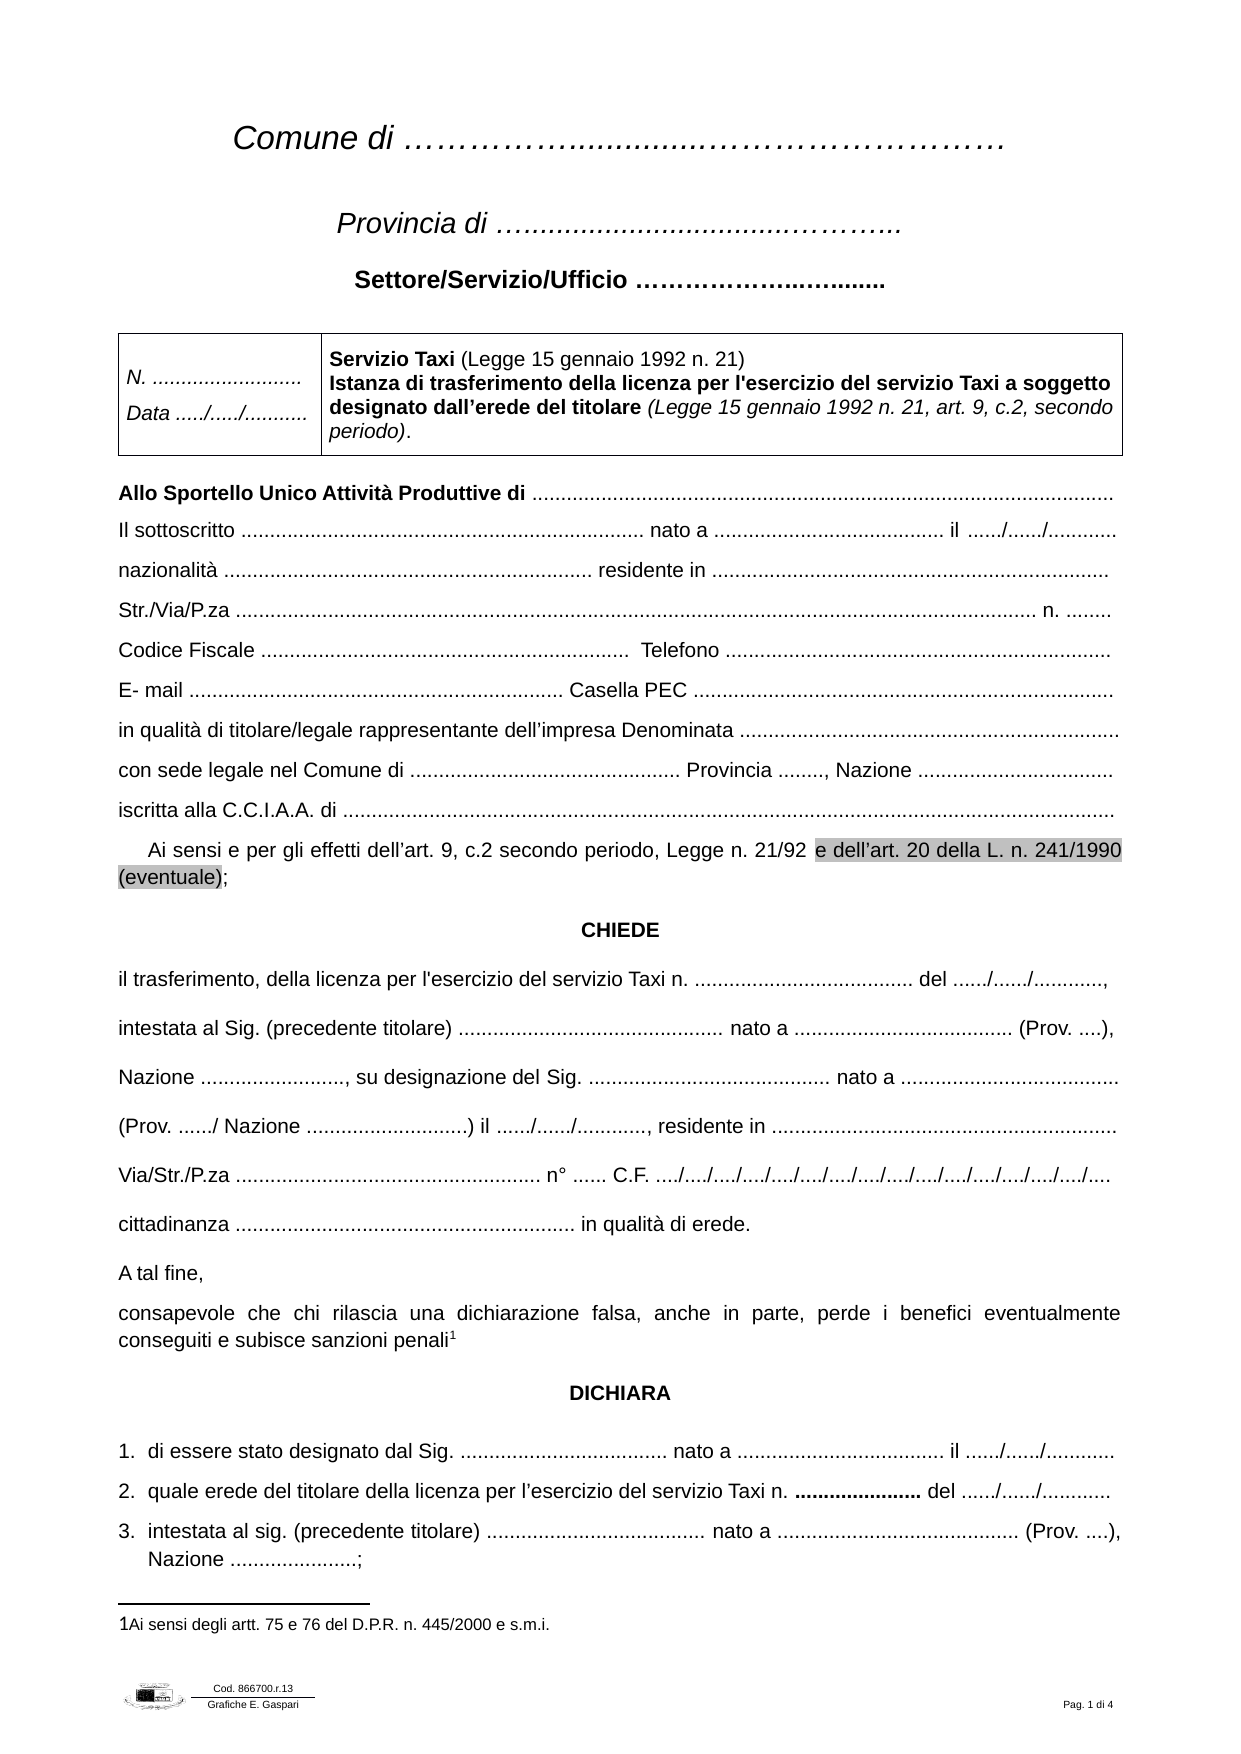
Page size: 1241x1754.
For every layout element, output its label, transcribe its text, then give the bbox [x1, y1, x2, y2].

text in qualità di titolare/legale rappresentante dell’impresa Denominata .................................................................. [118, 718, 1122, 742]
text consapevole che chi rilascia una dichiarazione falsa, anche in parte, perde i benefici eventualmente conseguiti e subisce sanzioni penali [118, 1300, 1122, 1352]
subtitle il trasferimento, della licenza per l'esercizio del servizio Taxi n. ...................................... del ....../....../............, [118, 967, 1122, 991]
subtitle Via/Str./P.za ..................................................... n° ...... C.F. ..../..../..../..../..../..../..../..../..../..../..../..../..../..../..../.... [118, 1162, 1122, 1186]
subtitle DICHIARA [118, 1380, 1122, 1404]
table_header Servizio Taxi (Legge 15 gennaio 1992 n. 21) Istanza di trasferimento della licenza per l'esercizio del servizio Taxi a soggetto designato dall’erede del titolare (Legge 15 gennaio 1992 n. 21, art. 9, c.2, secondo periodo). [322, 334, 1122, 455]
text A tal fine, [118, 1260, 1122, 1284]
text Allo Sportello Unico Attività Produttive di ..................................................................................................... [118, 481, 1122, 505]
list di essere stato designato dal Sig. .................................... nato a .................................... il ....../....../............ [118, 1439, 1122, 1463]
subtitle cittadinanza ........................................................... in qualità di erede. [118, 1211, 1122, 1235]
text Comune di ……………...............……………………… [118, 118, 1122, 157]
text Ai sensi e per gli effetti dell’art. 9, c.2 secondo periodo, Legge n. 21/92 e dell’art. 20 della L. n. 241/1990 (eventuale); [118, 838, 1122, 889]
text Provincia di ….................................………... [118, 207, 1122, 240]
table_header N. .......................... Data ...../...../........... [119, 334, 321, 455]
text iscritta alla C.C.I.A.A. di ...................................................................................................................................... [118, 798, 1122, 822]
subtitle Nazione ........................., su designazione del Sig. .......................................... nato a ...................................... [118, 1064, 1122, 1088]
text E- mail ................................................................. Casella PEC ......................................................................... [118, 678, 1122, 702]
text Str./Via/P.za ........................................................................................................................................... n. ........ [118, 598, 1122, 622]
subtitle intestata al Sig. (precedente titolare) .............................................. nato a ...................................... (Prov. ....), [118, 1016, 1122, 1039]
list quale erede del titolare della licenza per l’esercizio del servizio Taxi n. ...................... del ....../....../............ [118, 1479, 1122, 1503]
text con sede legale nel Comune di ............................................... Provincia ........, Nazione .................................. [118, 758, 1122, 782]
subtitle CHIEDE [118, 918, 1122, 942]
list intestata al sig. (precedente titolare) ...................................... nato a .......................................... (Prov. ....), Nazione ......................; [118, 1519, 1122, 1570]
subtitle (Prov. ....../ Nazione ............................) il ....../....../............, residente in ............................................................ [118, 1113, 1122, 1137]
text Settore/Servizio/Ufficio ………………...…........ [118, 265, 1122, 294]
text Ai sensi degli artt. 75 e 76 del D.P.R. n. 445/2000 e s.m.i. [118, 1610, 1122, 1636]
text nazionalità ................................................................ residente in ..................................................................... [118, 558, 1122, 582]
text Il sottoscritto ...................................................................... nato a ........................................ il ....../....../............ [118, 518, 1122, 542]
text Codice Fiscale ................................................................ Telefono ................................................................... [118, 638, 1122, 662]
